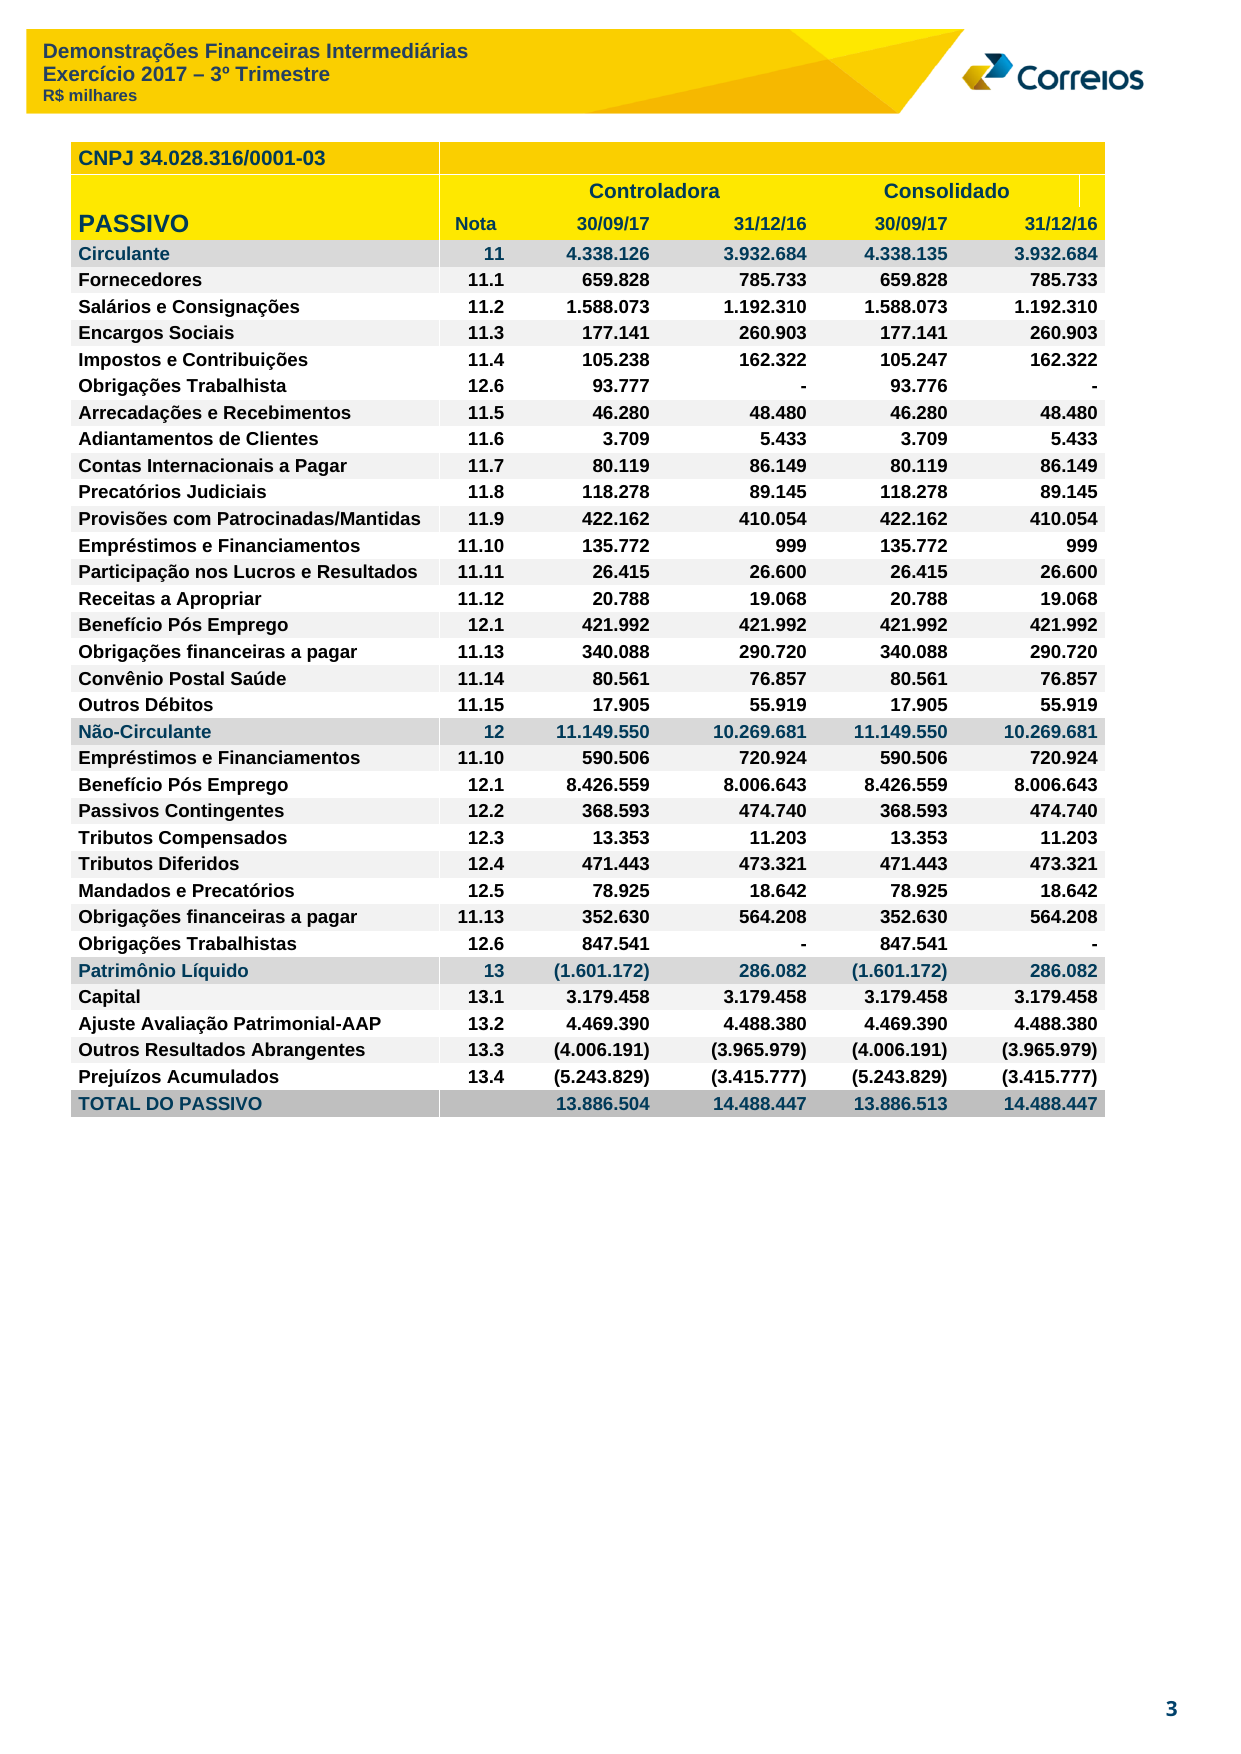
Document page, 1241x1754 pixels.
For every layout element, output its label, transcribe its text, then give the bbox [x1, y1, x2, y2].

table_cell 352.630 [511, 904, 657, 931]
table_cell 46.280 [511, 400, 657, 426]
table_cell 1.588.073 [511, 293, 657, 320]
table_cell 93.776 [814, 373, 955, 399]
table_cell 13.4 [440, 1064, 511, 1090]
table_cell 1.588.073 [814, 293, 955, 320]
table_cell 286.082 [955, 957, 1105, 984]
table_cell Adiantamentos de Clientes [71, 426, 439, 453]
table_cell 10.269.681 [955, 718, 1105, 745]
table_cell 105.247 [814, 346, 955, 373]
table_cell 260.903 [955, 320, 1105, 346]
table_cell 11.9 [440, 506, 511, 532]
table_cell [71, 175, 439, 207]
table_cell 76.857 [657, 665, 814, 692]
table_cell 11.1 [440, 267, 511, 293]
table_cell 410.054 [657, 506, 814, 532]
table_cell 89.145 [657, 479, 814, 506]
table_cell Empréstimos e Financiamentos [71, 745, 439, 771]
table_cell 118.278 [814, 479, 955, 506]
table_cell 11.4 [440, 346, 511, 373]
table_cell Obrigações Trabalhista [71, 373, 439, 399]
table_cell Controladora [511, 175, 797, 207]
table_cell 999 [657, 532, 814, 559]
table_cell 720.924 [955, 745, 1105, 771]
table_cell 4.488.380 [955, 1010, 1105, 1037]
table_cell (1.601.172) [814, 957, 955, 984]
table_cell 13.353 [511, 825, 657, 851]
table_cell (3.965.979) [955, 1037, 1105, 1063]
table_cell Prejuízos Acumulados [71, 1064, 439, 1090]
table_cell 3.179.458 [955, 984, 1105, 1010]
table_cell 26.415 [814, 559, 955, 585]
table_cell Capital [71, 984, 439, 1010]
table_cell 368.593 [511, 798, 657, 824]
table_cell 564.208 [657, 904, 814, 931]
table_cell Passivos Contingentes [71, 798, 439, 824]
table_cell 421.992 [657, 612, 814, 638]
table_cell (3.415.777) [657, 1064, 814, 1090]
table_cell Encargos Sociais [71, 320, 439, 346]
table_cell (1.601.172) [511, 957, 657, 984]
table_cell - [955, 931, 1105, 957]
table_cell 12.6 [440, 931, 511, 957]
table_cell 162.322 [955, 346, 1105, 373]
table_cell 162.322 [657, 346, 814, 373]
table_cell [964, 142, 1105, 174]
table_cell (3.965.979) [657, 1037, 814, 1063]
table_cell 422.162 [814, 506, 955, 532]
table_cell 11.3 [440, 320, 511, 346]
table_cell 8.006.643 [955, 771, 1105, 798]
table_cell 86.149 [657, 453, 814, 479]
table_cell 4.338.126 [511, 240, 657, 267]
table_cell 13.1 [440, 984, 511, 1010]
table_cell 93.777 [511, 373, 657, 399]
table_cell 11.11 [440, 559, 511, 585]
table_cell 12.1 [440, 771, 511, 798]
table_cell 13.886.504 [511, 1090, 657, 1117]
table_cell Consolidado [814, 175, 1079, 207]
table_cell CNPJ 34.028.316/0001-03 [71, 142, 439, 174]
table_cell 3.709 [814, 426, 955, 453]
table_cell Circulante [71, 240, 439, 267]
table_cell (4.006.191) [814, 1037, 955, 1063]
table_cell 11.203 [955, 825, 1105, 851]
table_cell 422.162 [511, 506, 657, 532]
table_cell 12.1 [440, 612, 511, 638]
table_cell 340.088 [814, 639, 955, 665]
table_cell 55.919 [955, 692, 1105, 718]
table_cell - [955, 373, 1105, 399]
table_cell 12.4 [440, 851, 511, 878]
table_cell 11.149.550 [814, 718, 955, 745]
table_cell 473.321 [955, 851, 1105, 878]
table_cell 13.2 [440, 1010, 511, 1037]
table_cell 17.905 [814, 692, 955, 718]
table_cell Nota [440, 207, 511, 240]
table_cell 11.12 [440, 585, 511, 612]
table_cell - [657, 931, 814, 957]
table_cell [797, 175, 814, 207]
table_cell 8.426.559 [814, 771, 955, 798]
table_cell 474.740 [955, 798, 1105, 824]
table_cell 26.600 [657, 559, 814, 585]
table_cell 290.720 [955, 639, 1105, 665]
table_cell 135.772 [814, 532, 955, 559]
table_cell 105.238 [511, 346, 657, 373]
table_cell 11.203 [657, 825, 814, 851]
table_cell 31/12/16 [955, 207, 1105, 240]
table_cell 260.903 [657, 320, 814, 346]
table_cell [440, 142, 511, 174]
table_cell 11.5 [440, 400, 511, 426]
table_cell Outros Resultados Abrangentes [71, 1037, 439, 1063]
table_cell 19.068 [955, 585, 1105, 612]
table_cell 55.919 [657, 692, 814, 718]
table_cell 590.506 [511, 745, 657, 771]
table_cell Contas Internacionais a Pagar [71, 453, 439, 479]
table_cell 48.480 [955, 400, 1105, 426]
table_cell Benefício Pós Emprego [71, 612, 439, 638]
table_cell 78.925 [511, 878, 657, 904]
table_cell 78.925 [814, 878, 955, 904]
table_cell 11.10 [440, 745, 511, 771]
table_cell 31/12/16 [657, 207, 814, 240]
table_cell 135.772 [511, 532, 657, 559]
table_cell 5.433 [657, 426, 814, 453]
table_cell 12.5 [440, 878, 511, 904]
table_cell 1.192.310 [955, 293, 1105, 320]
table_cell 590.506 [814, 745, 955, 771]
table_cell 471.443 [814, 851, 955, 878]
table_cell [511, 142, 657, 174]
table_cell 20.788 [814, 585, 955, 612]
table_cell 86.149 [955, 453, 1105, 479]
table_cell 785.733 [657, 267, 814, 293]
table_cell 474.740 [657, 798, 814, 824]
table_cell 340.088 [511, 639, 657, 665]
table_cell 4.469.390 [814, 1010, 955, 1037]
table_cell 11.149.550 [511, 718, 657, 745]
table_cell 11.6 [440, 426, 511, 453]
picture [26, 29, 1170, 114]
table_cell 11.2 [440, 293, 511, 320]
table_cell Receitas a Apropriar [71, 585, 439, 612]
table_cell (5.243.829) [814, 1064, 955, 1090]
table_cell 410.054 [955, 506, 1105, 532]
table_cell (4.006.191) [511, 1037, 657, 1063]
table_cell 11.10 [440, 532, 511, 559]
table_cell PASSIVO [71, 207, 439, 240]
table_cell 4.338.135 [814, 240, 955, 267]
table_cell 80.561 [511, 665, 657, 692]
table_cell TOTAL DO PASSIVO [71, 1090, 439, 1117]
table_cell 30/09/17 [511, 207, 657, 240]
table_cell 1.192.310 [657, 293, 814, 320]
table_cell 8.006.643 [657, 771, 814, 798]
table_cell [814, 142, 964, 174]
table_cell Fornecedores [71, 267, 439, 293]
table_cell 26.415 [511, 559, 657, 585]
table_cell 11 [440, 240, 511, 267]
table_cell 177.141 [511, 320, 657, 346]
table_cell (3.415.777) [955, 1064, 1105, 1090]
table_cell 3.179.458 [814, 984, 955, 1010]
table_cell 847.541 [814, 931, 955, 957]
table_cell [1080, 175, 1105, 207]
table_cell 4.469.390 [511, 1010, 657, 1037]
table_cell 12.2 [440, 798, 511, 824]
table_cell 13 [440, 957, 511, 984]
table_cell Não-Circulante [71, 718, 439, 745]
table_cell 421.992 [955, 612, 1105, 638]
table_cell Patrimônio Líquido [71, 957, 439, 984]
table_cell 847.541 [511, 931, 657, 957]
table_cell 785.733 [955, 267, 1105, 293]
table_cell 4.488.380 [657, 1010, 814, 1037]
table_cell - [657, 373, 814, 399]
table_cell 76.857 [955, 665, 1105, 692]
table_cell 564.208 [955, 904, 1105, 931]
table_cell 14.488.447 [657, 1090, 814, 1117]
table_cell Arrecadações e Recebimentos [71, 400, 439, 426]
table_cell Obrigações financeiras a pagar [71, 639, 439, 665]
table_cell 421.992 [814, 612, 955, 638]
table_cell 19.068 [657, 585, 814, 612]
table_cell Obrigações financeiras a pagar [71, 904, 439, 931]
table_cell 18.642 [657, 878, 814, 904]
table_cell 3.932.684 [657, 240, 814, 267]
table_cell Benefício Pós Emprego [71, 771, 439, 798]
table_cell 471.443 [511, 851, 657, 878]
table_cell 352.630 [814, 904, 955, 931]
table_cell 118.278 [511, 479, 657, 506]
table_cell 17.905 [511, 692, 657, 718]
table_cell 8.426.559 [511, 771, 657, 798]
table_cell 12.3 [440, 825, 511, 851]
table_cell Participação nos Lucros e Resultados [71, 559, 439, 585]
table_cell 11.14 [440, 665, 511, 692]
table_cell 3.709 [511, 426, 657, 453]
table_cell 659.828 [814, 267, 955, 293]
table_cell 13.353 [814, 825, 955, 851]
table_cell Convênio Postal Saúde [71, 665, 439, 692]
table_cell 11.7 [440, 453, 511, 479]
table_cell 11.15 [440, 692, 511, 718]
table_cell 286.082 [657, 957, 814, 984]
table_cell [440, 175, 511, 207]
table_cell 177.141 [814, 320, 955, 346]
table_cell 3.179.458 [657, 984, 814, 1010]
table_cell Salários e Consignações [71, 293, 439, 320]
table_cell 659.828 [511, 267, 657, 293]
table_cell 11.8 [440, 479, 511, 506]
table_cell 80.119 [814, 453, 955, 479]
table_cell 46.280 [814, 400, 955, 426]
table_cell Provisões com Patrocinadas/Mantidas [71, 506, 439, 532]
table_cell (5.243.829) [511, 1064, 657, 1090]
table_cell 3.932.684 [955, 240, 1105, 267]
table_cell 12.6 [440, 373, 511, 399]
table_cell 421.992 [511, 612, 657, 638]
table_cell 30/09/17 [814, 207, 955, 240]
table_cell 11.13 [440, 639, 511, 665]
table_cell Ajuste Avaliação Patrimonial-AAP [71, 1010, 439, 1037]
table_cell [440, 1090, 511, 1117]
table_cell 26.600 [955, 559, 1105, 585]
table_cell Obrigações Trabalhistas [71, 931, 439, 957]
table_cell 11.13 [440, 904, 511, 931]
table_cell Tributos Compensados [71, 825, 439, 851]
table_cell 290.720 [657, 639, 814, 665]
table_cell [657, 142, 814, 174]
table_cell Outros Débitos [71, 692, 439, 718]
table_cell 999 [955, 532, 1105, 559]
table_cell Precatórios Judiciais [71, 479, 439, 506]
table_cell 48.480 [657, 400, 814, 426]
table_cell 10.269.681 [657, 718, 814, 745]
table_cell 14.488.447 [955, 1090, 1105, 1117]
table_cell 18.642 [955, 878, 1105, 904]
table_cell 5.433 [955, 426, 1105, 453]
table_cell 20.788 [511, 585, 657, 612]
table_cell 80.119 [511, 453, 657, 479]
table_cell 13.886.513 [814, 1090, 955, 1117]
table_cell Impostos e Contribuições [71, 346, 439, 373]
table_cell 12 [440, 718, 511, 745]
table_cell 720.924 [657, 745, 814, 771]
table_cell 368.593 [814, 798, 955, 824]
table_cell 80.561 [814, 665, 955, 692]
table_cell 89.145 [955, 479, 1105, 506]
table_cell 473.321 [657, 851, 814, 878]
table_cell 13.3 [440, 1037, 511, 1063]
table_cell 3.179.458 [511, 984, 657, 1010]
table_cell Empréstimos e Financiamentos [71, 532, 439, 559]
table_cell Tributos Diferidos [71, 851, 439, 878]
table_cell Mandados e Precatórios [71, 878, 439, 904]
